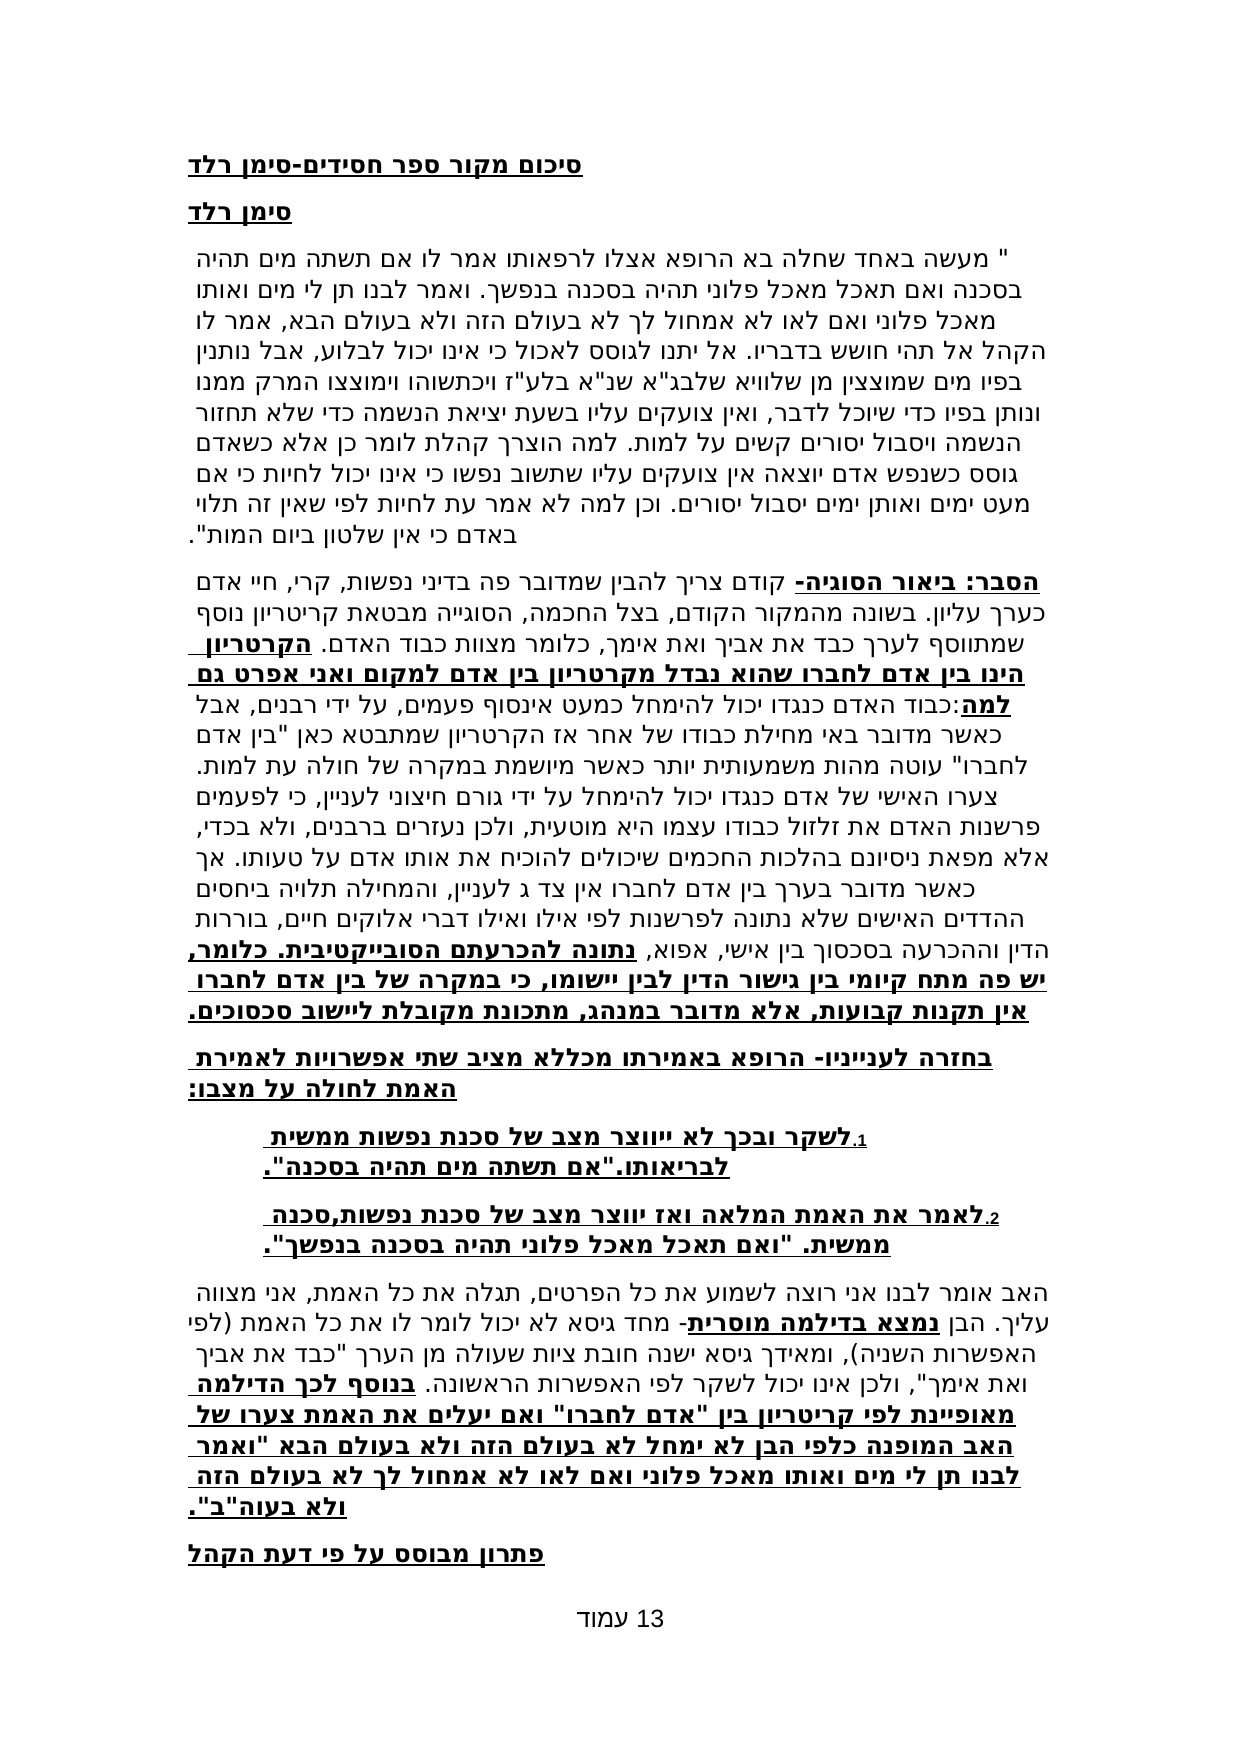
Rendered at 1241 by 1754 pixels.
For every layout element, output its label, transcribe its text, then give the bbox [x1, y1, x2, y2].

text בחזרה לענייניו- הרופא באמירתו מכללא מציב שתי אפשרויות לאמירת האמת לחולה על מצבו: [187, 1043, 1053, 1103]
text הסבר: ביאור הסוגיה- קודם צריך להבין שמדובר פה בדיני נפשות, קרי, חיי אדם כערך עליון. בשונה מהמקור הקודם, בצל החכמה, הסוגייה מבטאת קריטריון נוסף שמתווסף לערך כבד את אביך ואת אימך, כלומר מצוות כבוד האדם. הקרטריון הינו בין אדם לחברו שהוא נבדל מקרטריון בין אדם למקום ואני אפרט גם למה:כבוד האדם כנגדו יכול להימחל כמעט אינסוף פעמים, על ידי רבנים, אבל כאשר מדובר באי מחילת כבודו של אחר אז הקרטריון שמתבטא כאן "בין אדם לחברו" עוטה מהות משמעותית יותר כאשר מיושמת במקרה של חולה עת למות. צערו האישי של אדם כנגדו יכול להימחל על ידי גורם חיצוני לעניין, כי לפעמים פרשנות האדם את זלזול כבודו עצמו היא מוטעית, ולכן נעזרים ברבנים, ולא בכדי, אלא מפאת ניסיונם בהלכות החכמים שיכולים להוכיח את אותו אדם על טעותו. אך כאשר מדובר בערך בין אדם לחברו אין צד ג לעניין, והמחילה תלויה ביחסים ההדדים האישים שלא נתונה לפרשנות לפי אילו ואילו דברי אלוקים חיים, בוררות הדין וההכרעה בסכסוך בין אישי, אפוא, נתונה להכרעתם הסובייקטיבית. כלומר, יש פה מתח קיומי בין גישור הדין לבין יישומו, כי במקרה של בין אדם לחברו אין תקנות קבועות, אלא מדובר במנהג, מתכונת מקובלת ליישוב סכסוכים. [187, 567, 1053, 1025]
list לשקר ובכך לא ייווצר מצב של סכנת נפשות ממשית לבריאותו."אם תשתה מים תהיה בסכנה". [262, 1121, 1015, 1181]
text האב אומר לבנו אני רוצה לשמוע את כל הפרטים, תגלה את כל האמת, אני מצווה עליך. הבן נמצא בדילמה מוסרית- מחד גיסא לא יכול לומר לו את כל האמת (לפי האפשרות השניה), ומאידך גיסא ישנה חובת ציות שעולה מן הערך "כבד את אביך ואת אימך", ולכן אינו יכול לשקר לפי האפשרות הראשונה. בנוסף לכך הדילמה מאופיינת לפי קריטריון בין "אדם לחברו" ואם יעלים את האמת צערו של האב המופנה כלפי הבן לא ימחל לא בעולם הזה ולא בעולם הבא "ואמר לבנו תן לי מים ואותו מאכל פלוני ואם לאו לא אמחול לך לא בעולם הזה ולא בעוה"ב". [187, 1278, 1053, 1521]
list לאמר את האמת המלאה ואז יווצר מצב של סכנת נפשות,סכנה ממשית. "ואם תאכל מאכל פלוני תהיה בסכנה בנפשך". [262, 1199, 1015, 1259]
text " מעשה באחד שחלה בא הרופא אצלו לרפאותו אמר לו אם תשתה מים תהיה בסכנה ואם תאכל מאכל פלוני תהיה בסכנה בנפשך. ואמר לבנו תן לי מים ואותו מאכל פלוני ואם לאו לא אמחול לך לא בעולם הזה ולא בעולם הבא, אמר לו הקהל אל תהי חושש בדבריו. אל יתנו לגוסס לאכול כי אינו יכול לבלוע, אבל נותנין בפיו מים שמוצצין מן שלוויא שלבג"א שנ"א בלע"ז ויכתשוהו וימוצצו המרק ממנו ונותן בפיו כדי שיוכל לדבר, ואין צועקים עליו בשעת יציאת הנשמה כדי שלא תחזור הנשמה ויסבול יסורים קשים על למות. למה הוצרך קהלת לומר כן אלא כשאדם גוסס כשנפש אדם יוצאה אין צועקים עליו שתשוב נפשו כי אינו יכול לחיות כי אם מעט ימים ואותן ימים יסבול יסורים. וכן למה לא אמר עת לחיות לפי שאין זה תלוי באדם כי אין שלטון ביום המות". [187, 244, 1053, 549]
text סיכום מקור ספר חסידים-סימן רלד [187, 150, 1053, 179]
text פתרון מבוסס על פי דעת הקהל [187, 1539, 1053, 1568]
text סימן רלד [187, 197, 1053, 226]
